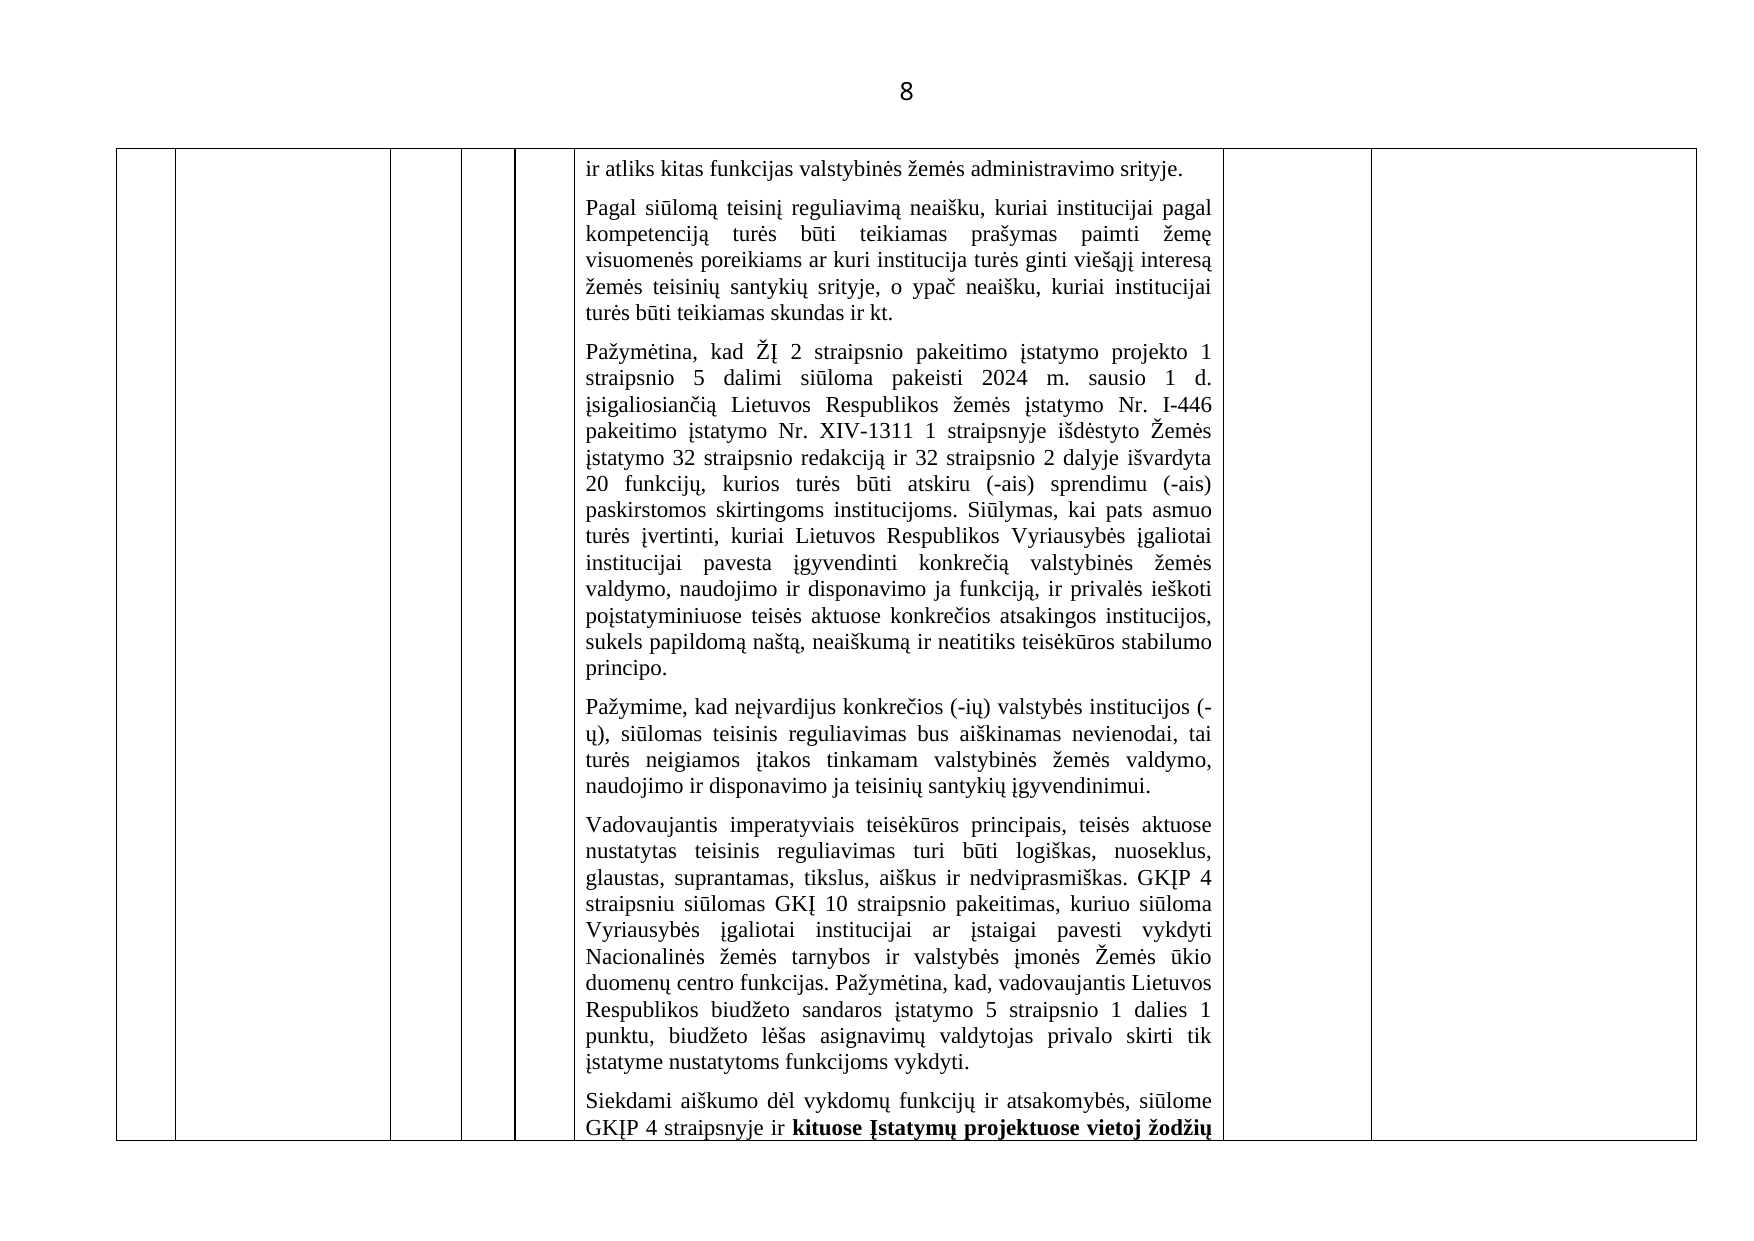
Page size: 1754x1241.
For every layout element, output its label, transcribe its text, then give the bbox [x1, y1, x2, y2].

table_cell [117, 149, 175, 1140]
table_cell [1372, 149, 1696, 1140]
table_cell [391, 149, 461, 1140]
table_cell [1224, 149, 1371, 1140]
table_cell [176, 149, 390, 1140]
table_cell [462, 149, 514, 1140]
table_cell [516, 149, 574, 1140]
table_cell ir atliks kitas funkcijas valstybinės žemės administravimo srityje. Pagal siūlomą teisinį reguliavimą neaišku, kuriai institucijai pagal kompetenciją turės būti teikiamas prašymas paimti žemę visuomenės poreikiams ar kuri institucija turės ginti viešąjį interesą žemės teisinių santykių srityje, o ypač neaišku, kuriai institucijai turės būti teikiamas skundas ir kt. Pažymėtina, kad ŽĮ 2 straipsnio pakeitimo įstatymo projekto 1 straipsnio 5 dalimi siūloma pakeisti 2024 m. sausio 1 d. įsigaliosiančią Lietuvos Respublikos žemės įstatymo Nr. I-446 pakeitimo įstatymo Nr. XIV-1311 1 straipsnyje išdėstyto Žemės įstatymo 32 straipsnio redakciją ir 32 straipsnio 2 dalyje išvardyta 20 funkcijų, kurios turės būti atskiru (-ais) sprendimu (-ais) paskirstomos skirtingoms institucijoms. Siūlymas, kai pats asmuo turės įvertinti, kuriai Lietuvos Respublikos Vyriausybės įgaliotai institucijai pavesta įgyvendinti konkrečią valstybinės žemės valdymo, naudojimo ir disponavimo ja funkciją, ir privalės ieškoti poįstatyminiuose teisės aktuose konkrečios atsakingos institucijos, sukels papildomą naštą, neaiškumą ir neatitiks teisėkūros stabilumo principo. Pažymime, kad neįvardijus konkrečios (-ių) valstybės institucijos (-ų), siūlomas teisinis reguliavimas bus aiškinamas nevienodai, tai turės neigiamos įtakos tinkamam valstybinės žemės valdymo, naudojimo ir disponavimo ja teisinių santykių įgyvendinimui. Vadovaujantis imperatyviais teisėkūros principais, teisės aktuose nustatytas teisinis reguliavimas turi būti logiškas, nuoseklus, glaustas, suprantamas, tikslus, aiškus ir nedviprasmiškas. GKĮP 4 straipsniu siūlomas GKĮ 10 straipsnio pakeitimas, kuriuo siūloma Vyriausybės įgaliotai institucijai ar įstaigai pavesti vykdyti Nacionalinės žemės tarnybos ir valstybės įmonės Žemės ūkio duomenų centro funkcijas. Pažymėtina, kad, vadovaujantis Lietuvos Respublikos biudžeto sandaros įstatymo 5 straipsnio 1 dalies 1 punktu, biudžeto lėšas asignavimų valdytojas privalo skirti tik įstatyme nustatytoms funkcijoms vykdyti. Siekdami aiškumo dėl vykdomų funkcijų ir atsakomybės, siūlome GKĮP 4 straipsnyje ir kituose Įstatymų projektuose vietoj žodžių [575, 149, 1223, 1140]
